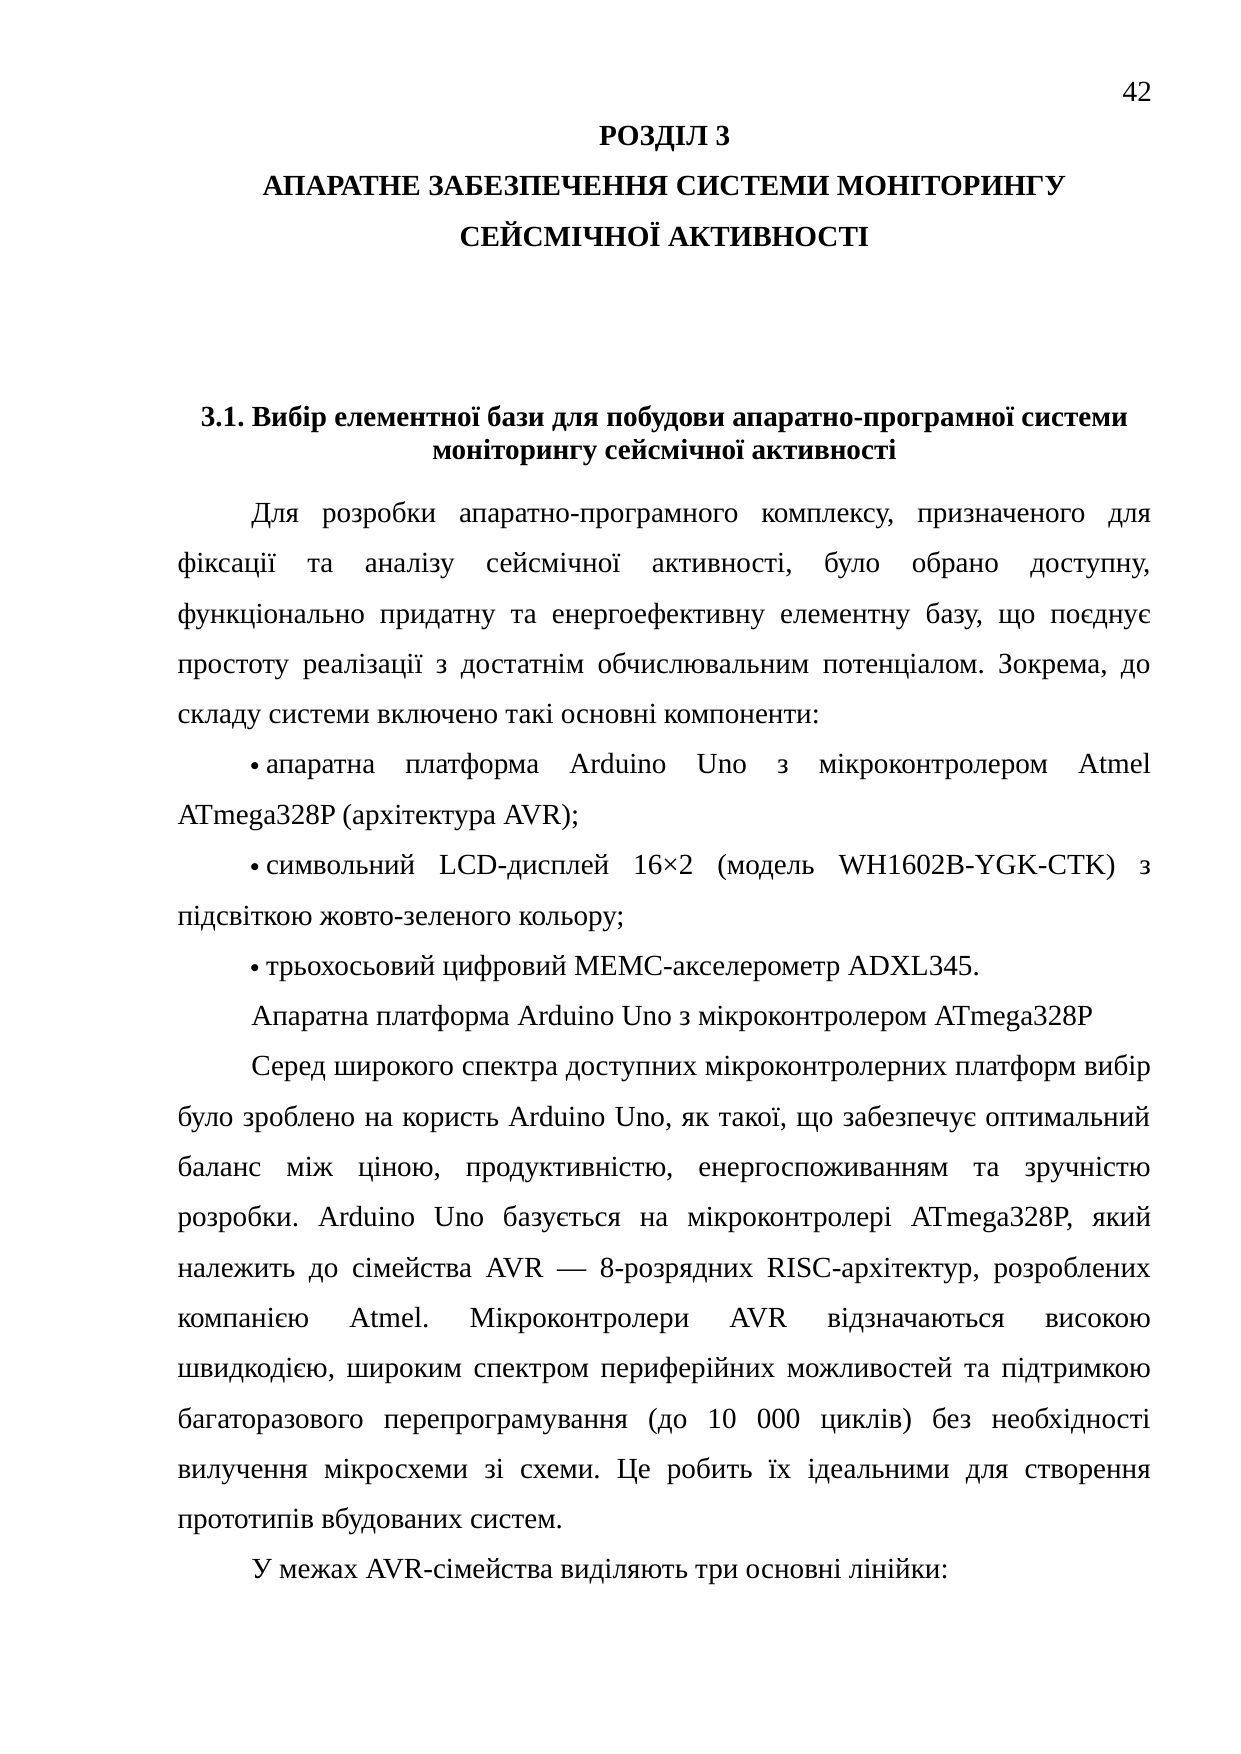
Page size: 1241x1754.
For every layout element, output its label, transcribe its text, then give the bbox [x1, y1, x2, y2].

subtitle АПАРАТНЕ ЗАБЕЗПЕЧЕННЯ СИСТЕМИ МОНІТОРИНГУ СЕЙСМІЧНОЇ АКТИВНОСТІ [177, 168, 1152, 252]
list апаратна платформа Arduino Uno з мікроконтролером Atmel ATmega328P (архітектура AVR); [177, 747, 1152, 831]
list символьний LCD-дисплей 16×2 (модель WH1602B-YGK-CTK) з підсвіткою жовто-зеленого кольору; [177, 847, 1152, 931]
subtitle РОЗДІЛ 3 [177, 118, 1152, 152]
text Серед широкого спектра доступних мікроконтролерних платформ вибір було зроблено на користь Arduino Uno, як такої, що забезпечує оптимальний баланс між ціною, продуктивністю, енергоспоживанням та зручністю розробки. Arduino Uno базується на мікроконтролері ATmega328P, який належить до сімейства AVR — 8-розрядних RISC-архітектур, розроблених компанією Atmel. Мікроконтролери AVR відзначаються високою швидкодією, широким спектром периферійних можливостей та підтримкою багаторазового перепрограмування (до 10 000 циклів) без необхідності вилучення мікросхеми зі схеми. Це робить їх ідеальними для створення прототипів вбудованих систем. [177, 1048, 1152, 1535]
list трьохосьовий цифровий МЕМС-акселерометр ADXL345. [177, 948, 1152, 981]
text Апаратна платформа Arduino Uno з мікроконтролером ATmega328P [177, 998, 1152, 1032]
text У межах AVR-сімейства виділяють три основні лінійки: [177, 1552, 1152, 1585]
subtitle 3.1. Вибір елементної бази для побудови апаратно-програмної системи моніторингу сейсмічної активності [177, 399, 1152, 466]
text Для розробки апаратно-програмного комплексу, призначеного для фіксації та аналізу сейсмічної активності, було обрано доступну, функціонально придатну та енергоефективну елементну базу, що поєднує простоту реалізації з достатнім обчислювальним потенціалом. Зокрема, до складу системи включено такі основні компоненти: [177, 495, 1152, 730]
